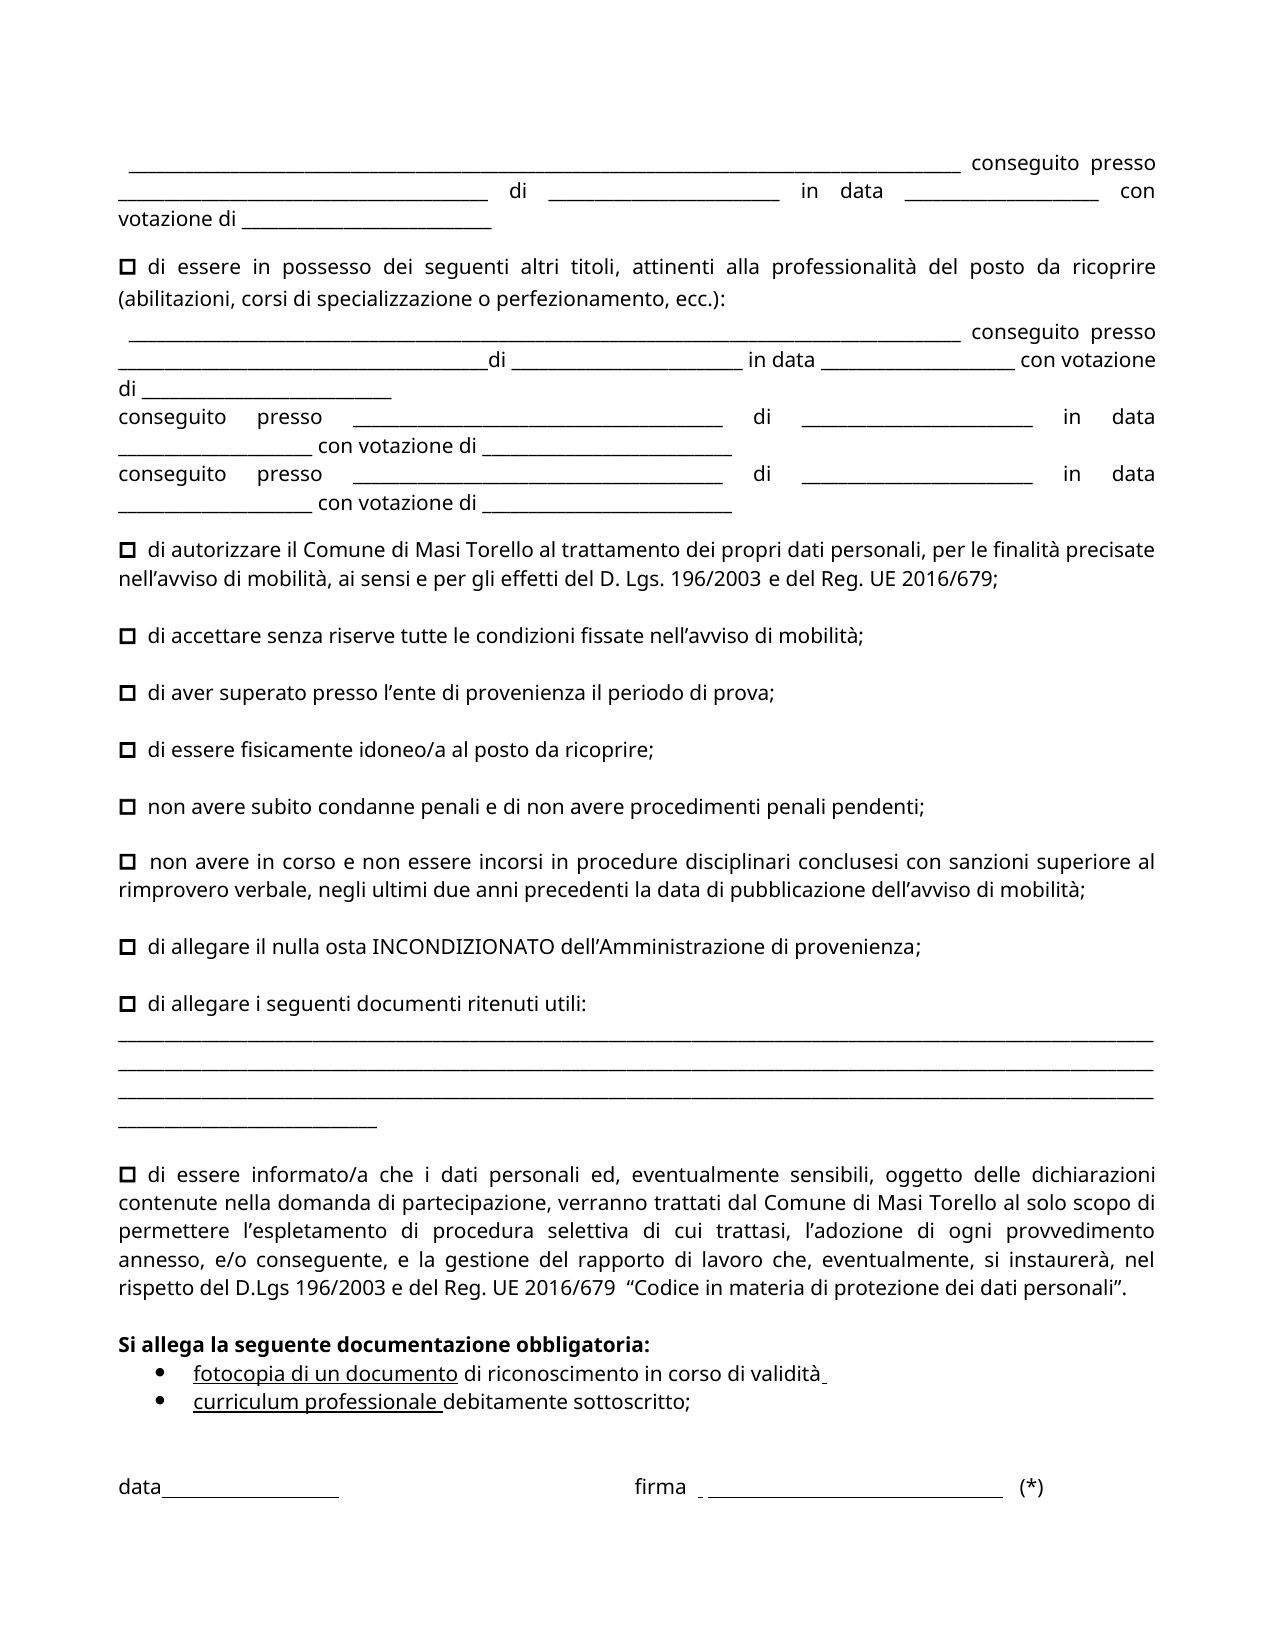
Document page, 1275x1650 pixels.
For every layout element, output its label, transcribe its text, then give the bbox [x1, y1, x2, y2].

text ____________________________________________________________________________________________________________________________________________________________________________________________________________________________________________________________________________________________________________________________________________________________________________ [118, 1017, 1157, 1131]
text di aver superato presso l’ente di provenienza il periodo di prova; [118, 678, 1157, 707]
text di autorizzare il Comune di Masi Torello al trattamento dei propri dati personali, per le finalità precisate nell’avviso di mobilità, ai sensi e per gli effetti del D. Lgs. 196/2003 e del Reg. UE 2016/679; [118, 535, 1157, 593]
text di essere in possesso dei seguenti altri titoli, attinenti alla professionalità del posto da ricoprire (abilitazioni, corsi di specializzazione o perfezionamento, ecc.): [118, 252, 1157, 313]
text data firma (*) [118, 1472, 1157, 1501]
text conseguito presso ________________________________________ di _________________________ in data _____________________ con votazione di ___________________________ [118, 402, 1157, 459]
text  non avere in corso e non essere incorsi in procedure disciplinari conclusesi con sanzioni superiore al rimprovero verbale, negli ultimi due anni precedenti la data di pubblicazione dell’avviso di mobilità; [118, 847, 1157, 904]
text Si allega la seguente documentazione obbligatoria: [118, 1330, 1157, 1359]
text di allegare il nulla osta INCONDIZIONATO dell’Amministrazione di provenienza; [118, 932, 1157, 961]
text __________________________________________________________________________________________ conseguito presso ________________________________________di _________________________ in data _____________________ con votazione di ___________________________ [118, 317, 1157, 402]
text di allegare i seguenti documenti ritenuti utili: [118, 989, 1157, 1017]
text di essere fisicamente idoneo/a al posto da ricoprire; [118, 735, 1157, 764]
list curriculum professionale debitamente sottoscritto; [156, 1387, 1157, 1416]
text __________________________________________________________________________________________ conseguito presso ________________________________________ di _________________________ in data _____________________ con votazione di ___________________________ [118, 148, 1157, 233]
text  non avere subito condanne penali e di non avere procedimenti penali pendenti; [118, 792, 1157, 821]
text di accettare senza riserve tutte le condizioni fissate nell’avviso di mobilità; [118, 621, 1157, 650]
text di essere informato/a che i dati personali ed, eventualmente sensibili, oggetto delle dichiarazioni contenute nella domanda di partecipazione, verranno trattati dal Comune di Masi Torello al solo scopo di permettere l’espletamento di procedura selettiva di cui trattasi, l’adozione di ogni provvedimento annesso, e/o conseguente, e la gestione del rapporto di lavoro che, eventualmente, si instaurerà, nel rispetto del D.Lgs 196/2003 e del Reg. UE 2016/679 “Codice in materia di protezione dei dati personali”. [118, 1160, 1157, 1302]
text conseguito presso ________________________________________ di _________________________ in data _____________________ con votazione di ___________________________ [118, 459, 1157, 516]
list fotocopia di un documento di riconoscimento in corso di validità [156, 1359, 1157, 1387]
